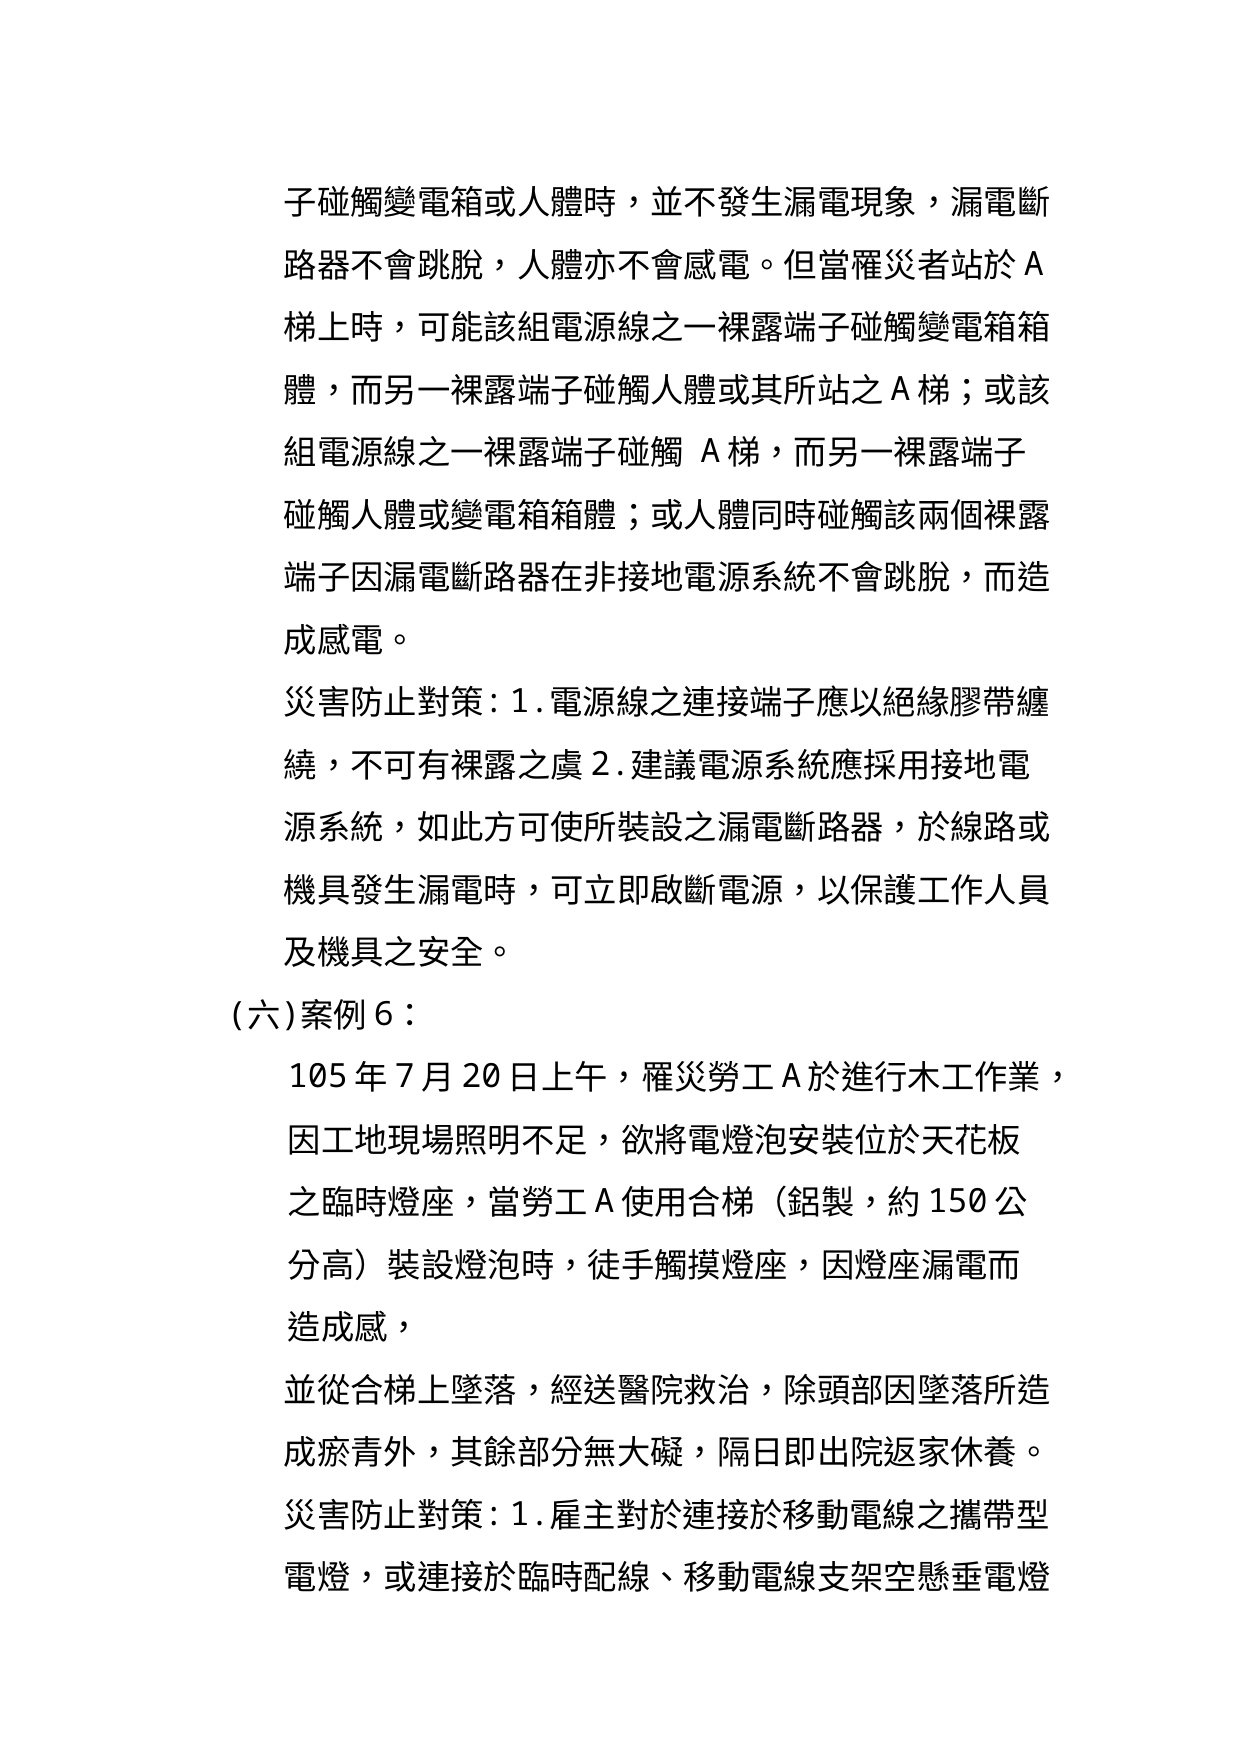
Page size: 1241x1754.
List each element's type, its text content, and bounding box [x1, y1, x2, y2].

text (六)案例6： [227, 971, 1053, 1033]
text 災害防止對策: 1.電源線之連接端子應以絕緣膠帶纏繞，不可有裸露之虞2.建議電源系統應採用接地電源系統，如此方可使所裝設之漏電斷路器，於線路或機具發生漏電時，可立即啟斷電源，以保護工作人員及機具之安全。 [283, 658, 1053, 971]
text 災害防止對策: 1.雇主對於連接於移動電線之攜帶型電燈，或連接於臨時配線、移動電線支架空懸垂電燈 [283, 1471, 1053, 1596]
text 子碰觸變電箱或人體時，並不發生漏電現象，漏電斷路器不會跳脫，人體亦不會感電。但當罹災者站於A梯上時，可能該組電源線之一裸露端子碰觸變電箱箱體，而另一裸露端子碰觸人體或其所站之A梯；或該組電源線之一裸露端子碰觸 A梯，而另一裸露端子碰觸人體或變電箱箱體；或人體同時碰觸該兩個裸露端子因漏電斷路器在非接地電源系統不會跳脫，而造成感電。 [283, 158, 1053, 658]
text 並從合梯上墜落，經送醫院救治，除頭部因墜落所造成瘀青外，其餘部分無大礙，隔日即出院返家休養。 [283, 1346, 1053, 1471]
text 105年7月20日上午，罹災勞工A於進行木工作業，因工地現場照明不足，欲將電燈泡安裝位於天花板之臨時燈座，當勞工A使用合梯（鋁製，約150公分高）裝設燈泡時，徒手觸摸燈座，因燈座漏電而造成感， [287, 1033, 1053, 1346]
